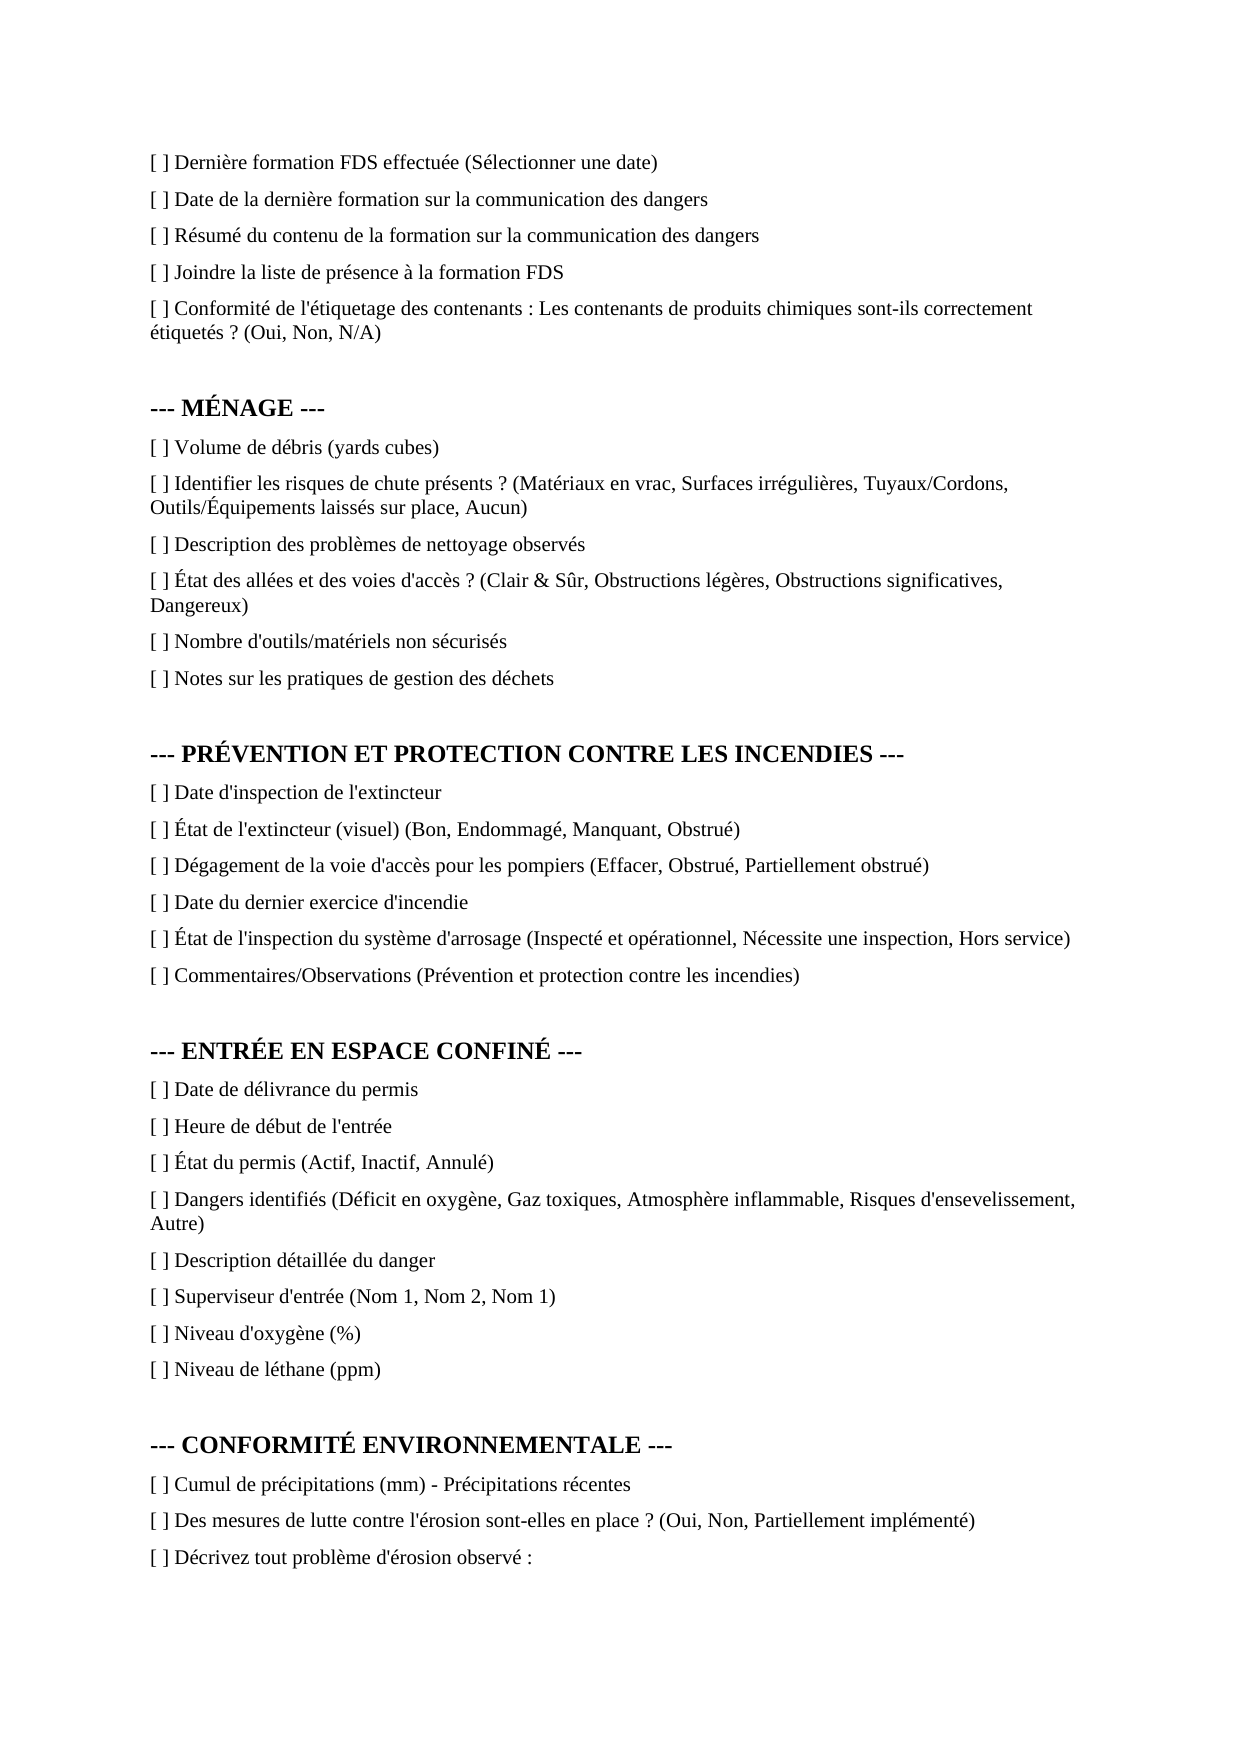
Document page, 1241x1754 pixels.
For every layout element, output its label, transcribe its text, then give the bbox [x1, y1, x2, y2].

text [ ] Superviseur d'entrée (Nom 1, Nom 2, Nom 1) [150, 1284, 1090, 1308]
text [ ] Niveau d'oxygène (%) [150, 1321, 1090, 1345]
text [ ] Description des problèmes de nettoyage observés [150, 532, 1090, 556]
text --- MÉNAGE --- [150, 393, 1090, 422]
text [ ] Dernière formation FDS effectuée (Sélectionner une date) [150, 150, 1090, 174]
text --- PRÉVENTION ET PROTECTION CONTRE LES INCENDIES --- [150, 739, 1090, 767]
text [ ] Niveau de léthane (ppm) [150, 1357, 1090, 1381]
text [ ] Notes sur les pratiques de gestion des déchets [150, 666, 1090, 690]
text [ ] Cumul de précipitations (mm) - Précipitations récentes [150, 1472, 1090, 1496]
text [ ] Date du dernier exercice d'incendie [150, 890, 1090, 914]
text [ ] Décrivez tout problème d'érosion observé : [150, 1545, 1090, 1569]
text [ ] Dégagement de la voie d'accès pour les pompiers (Effacer, Obstrué, Partiellement obstrué) [150, 853, 1090, 877]
text [ ] Description détaillée du danger [150, 1247, 1090, 1272]
text [ ] Joindre la liste de présence à la formation FDS [150, 260, 1090, 284]
text [ ] Commentaires/Observations (Prévention et protection contre les incendies) [150, 963, 1090, 987]
text --- CONFORMITÉ ENVIRONNEMENTALE --- [150, 1430, 1090, 1459]
text [ ] Date de délivrance du permis [150, 1077, 1090, 1101]
text [ ] Conformité de l'étiquetage des contenants : Les contenants de produits chimiques sont-ils correctement étiquetés ? (Oui, Non, N/A) [150, 296, 1090, 344]
text --- ENTRÉE EN ESPACE CONFINÉ --- [150, 1036, 1090, 1065]
text [ ] Identifier les risques de chute présents ? (Matériaux en vrac, Surfaces irrégulières, Tuyaux/Cordons, Outils/Équipements laissés sur place, Aucun) [150, 471, 1090, 519]
text [ ] Date de la dernière formation sur la communication des dangers [150, 187, 1090, 211]
text [ ] Dangers identifiés (Déficit en oxygène, Gaz toxiques, Atmosphère inflammable, Risques d'ensevelissement, Autre) [150, 1187, 1090, 1235]
text [ ] État des allées et des voies d'accès ? (Clair & Sûr, Obstructions légères, Obstructions significatives, Dangereux) [150, 568, 1090, 617]
text [ ] Volume de débris (yards cubes) [150, 435, 1090, 459]
text [ ] Des mesures de lutte contre l'érosion sont-elles en place ? (Oui, Non, Partiellement implémenté) [150, 1508, 1090, 1532]
text [ ] Résumé du contenu de la formation sur la communication des dangers [150, 223, 1090, 247]
text [ ] Date d'inspection de l'extincteur [150, 780, 1090, 804]
text [ ] État de l'extincteur (visuel) (Bon, Endommagé, Manquant, Obstrué) [150, 817, 1090, 841]
text [ ] Heure de début de l'entrée [150, 1114, 1090, 1138]
text [ ] Nombre d'outils/matériels non sécurisés [150, 629, 1090, 653]
text [ ] État du permis (Actif, Inactif, Annulé) [150, 1150, 1090, 1174]
text [ ] État de l'inspection du système d'arrosage (Inspecté et opérationnel, Nécessite une inspection, Hors service) [150, 926, 1090, 950]
